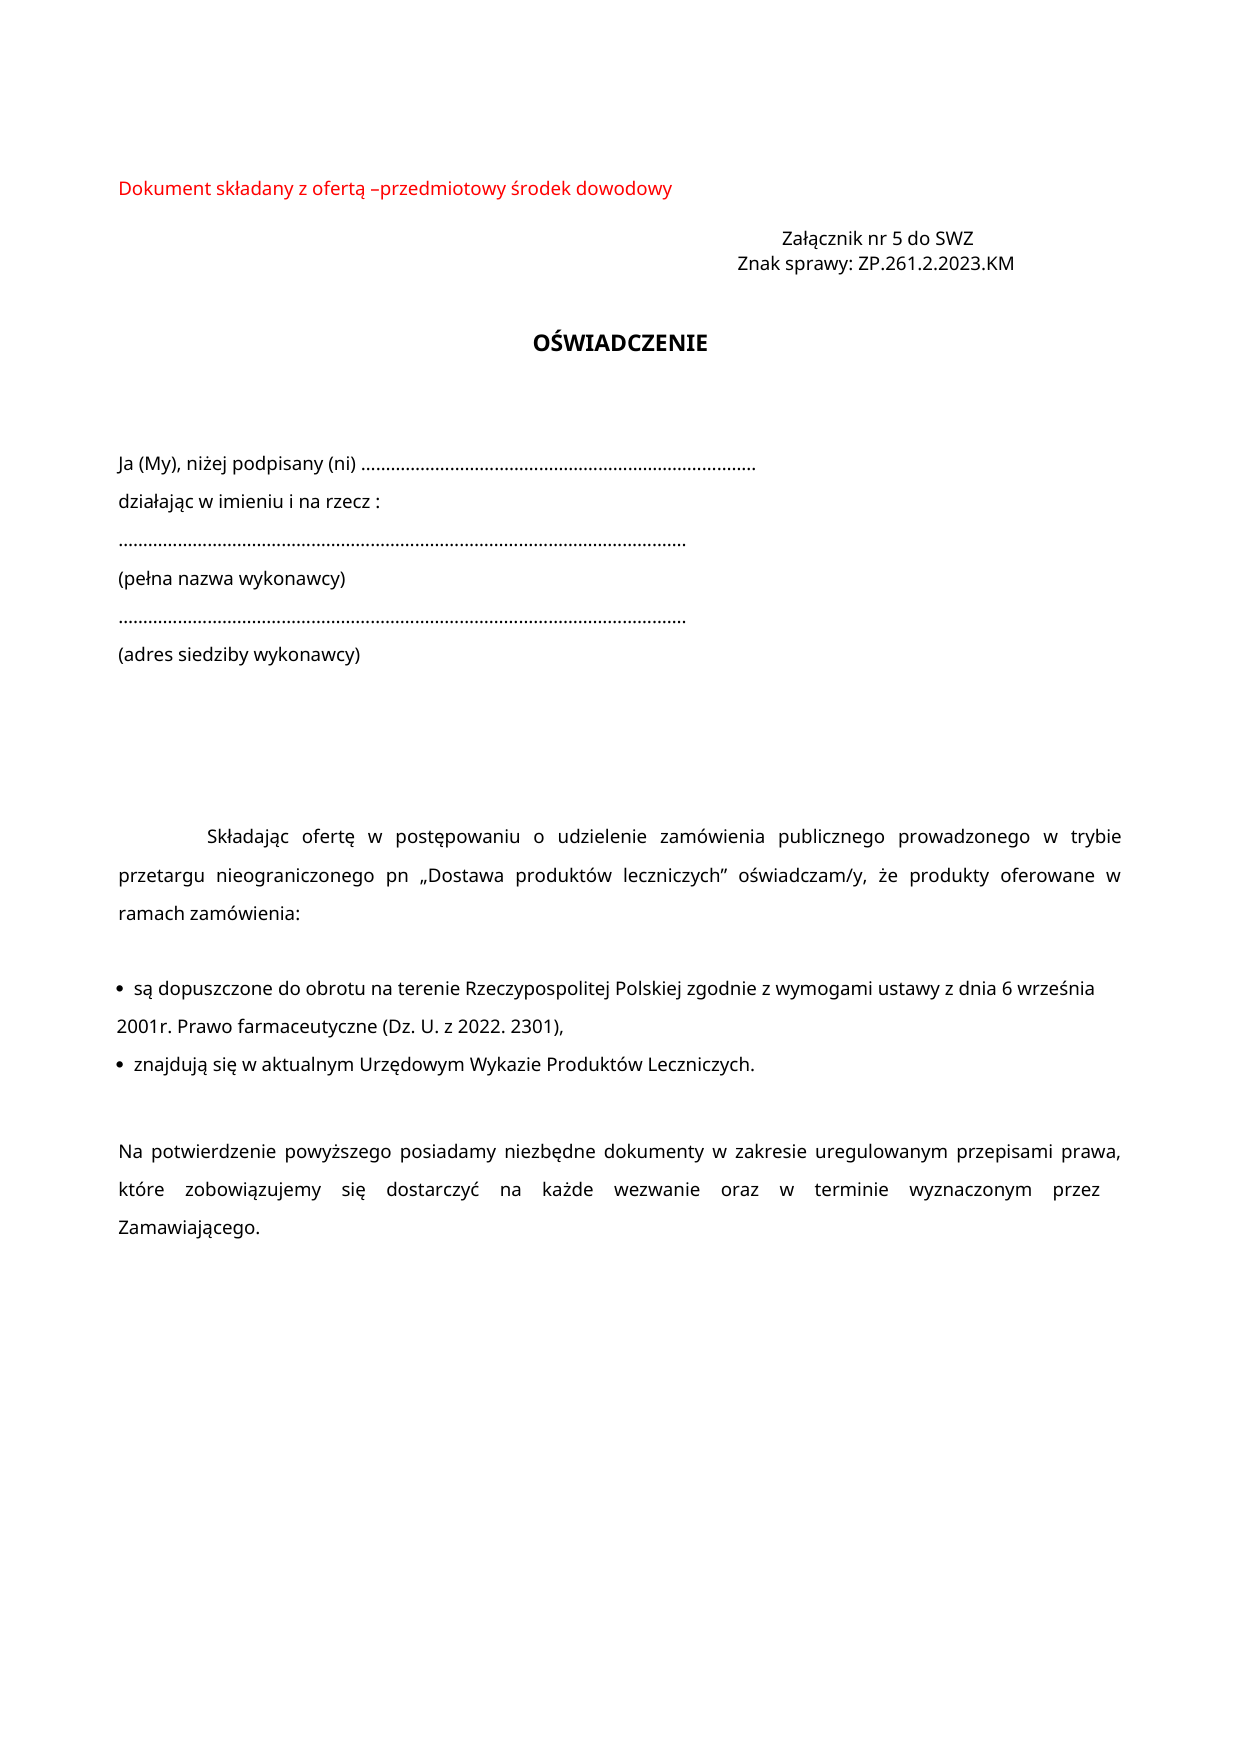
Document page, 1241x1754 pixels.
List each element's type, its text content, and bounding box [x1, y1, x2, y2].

text Ja (My), niżej podpisany (ni) …………………………………………………………………….. [118, 450, 1122, 476]
text Na potwierdzenie powyższego posiadamy niezbędne dokumenty w zakresie uregulowanym przepisami prawa, które zobowiązujemy się dostarczyć na każde wezwanie oraz w terminie wyznaczonym przez Zamawiającego. [118, 1138, 1122, 1240]
text · są dopuszczone do obrotu na terenie Rzeczypospolitej Polskiej zgodnie z wymogami ustawy z dnia 6 września 2001r. Prawo farmaceutyczne (Dz. U. z 2022. 2301), [116, 975, 1122, 1039]
text Dokument składany z ofertą –przedmiotowy środek dowodowy [118, 175, 1122, 201]
text Składając ofertę w postępowaniu o udzielenie zamówienia publicznego prowadzonego w trybie przetargu nieograniczonego pn „Dostawa produktów leczniczych” oświadczam/y, że produkty oferowane w ramach zamówienia: [118, 824, 1122, 926]
text Załącznik nr 5 do SWZ [118, 225, 1122, 251]
text · znajdują się w aktualnym Urzędowym Wykazie Produktów Leczniczych. [116, 1051, 1122, 1077]
text działając w imieniu i na rzecz : [118, 488, 1122, 514]
text (pełna nazwa wykonawcy) [118, 565, 1122, 591]
text ……………………………………………………………………………………………………. [118, 527, 1122, 552]
text (adres siedziby wykonawcy) [118, 641, 1122, 667]
text Znak sprawy: ZP.261.2.2023.KM [118, 251, 1122, 276]
text ……………………………………………………………………………………………………. [118, 603, 1122, 629]
text OŚWIADCZENIE [118, 327, 1122, 358]
